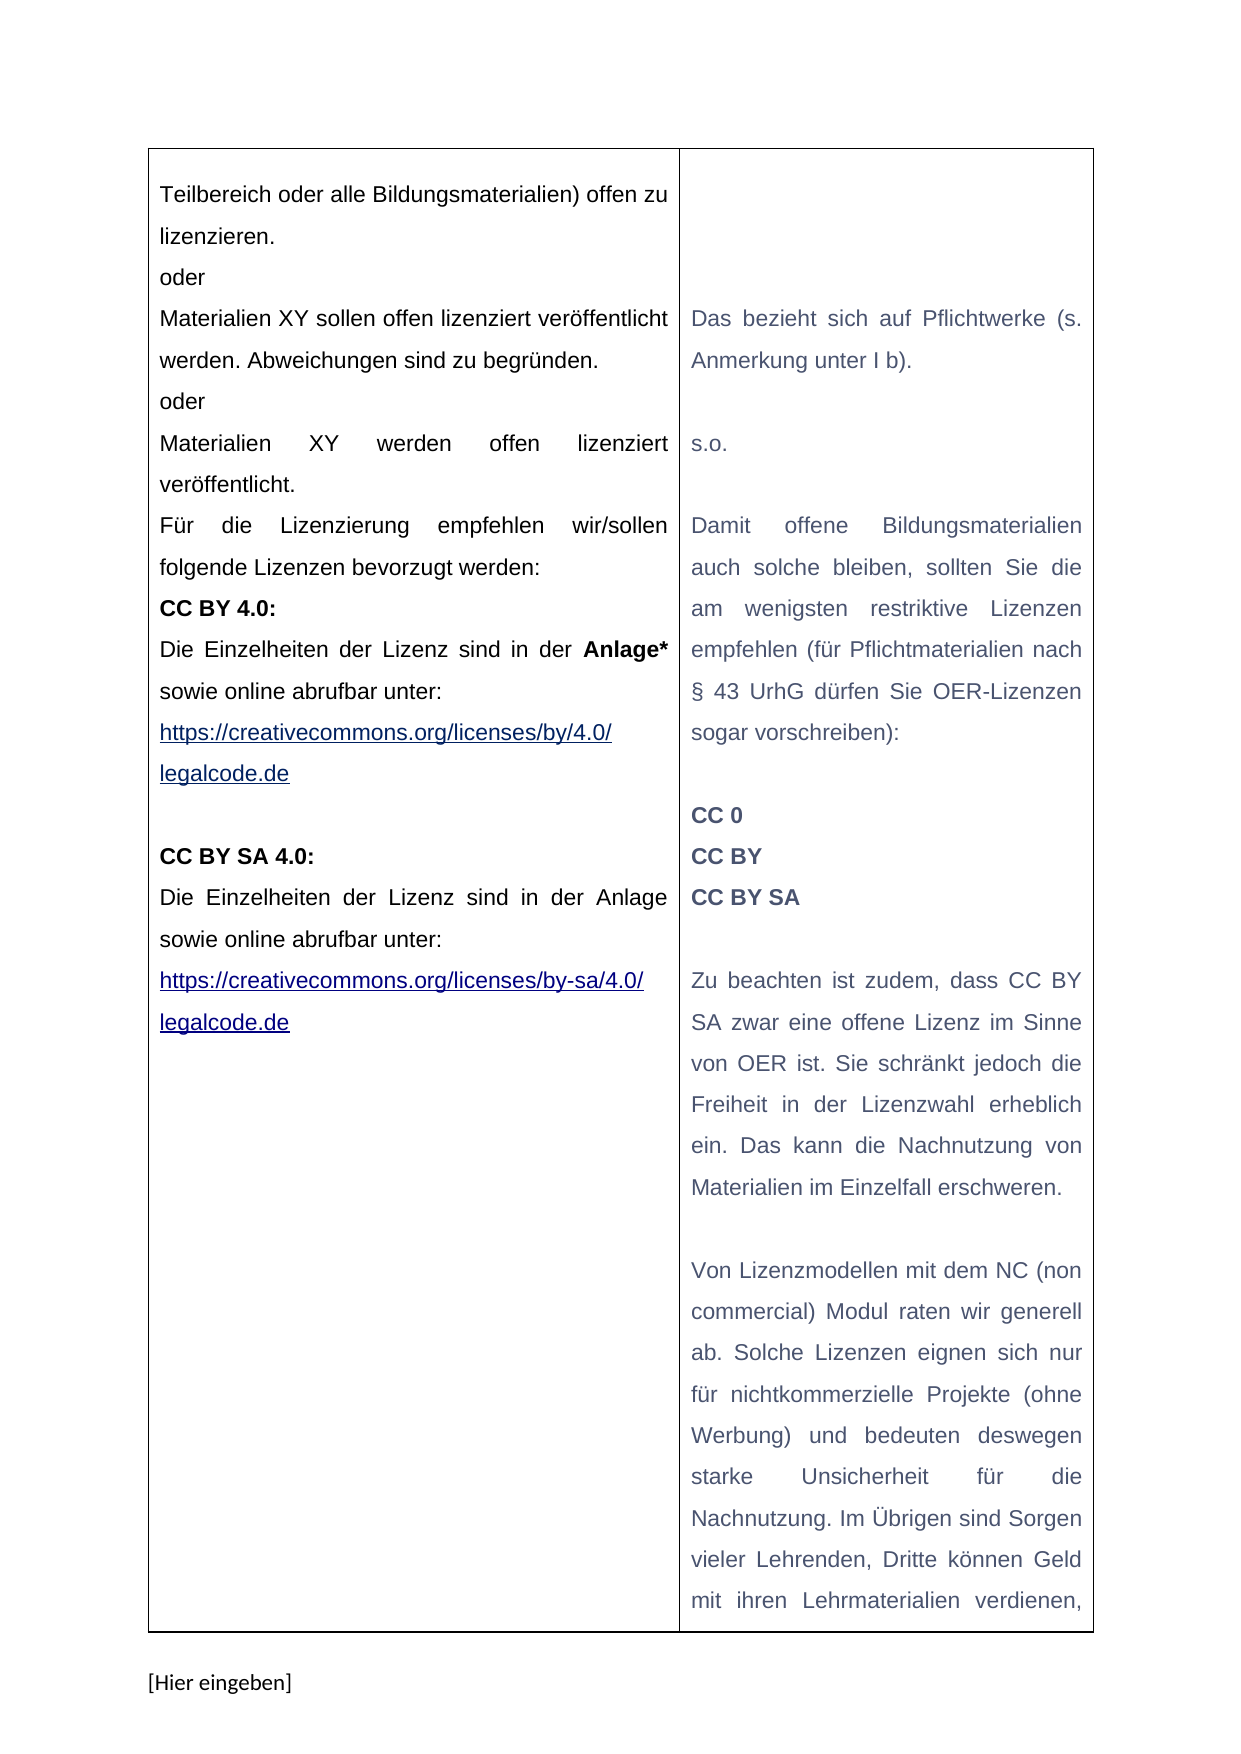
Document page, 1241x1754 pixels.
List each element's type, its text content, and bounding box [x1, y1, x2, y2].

table_cell Teilbereich oder alle Bildungsmaterialien) offen zu lizenzieren. oder Materialien XY sollen offen lizenziert veröffentlicht werden. Abweichungen sind zu begründen. oder Materialien XY werden offen lizenziert veröffentlicht. Für die Lizenzierung empfehlen wir/sollen folgende Lizenzen bevorzugt werden: CC BY 4.0: Die Einzelheiten der Lizenz sind in der Anlage* sowie online abrufbar unter: https://creativecommons.org/licenses/by/4.0/legalcode.de CC BY SA 4.0: Die Einzelheiten der Lizenz sind in der Anlage sowie online abrufbar unter: https://creativecommons.org/licenses/by-sa/4.0/legalcode.de [149, 149, 679, 1631]
table_cell Das bezieht sich auf Pflichtwerke (s. Anmerkung unter I b). s.o. Damit offene Bildungsmaterialien auch solche bleiben, sollten Sie die am wenigsten restriktive Lizenzen empfehlen (für Pflichtmaterialien nach § 43 UrhG dürfen Sie OER-Lizenzen sogar vorschreiben): CC 0 CC BY CC BY SA Zu beachten ist zudem, dass CC BY SA zwar eine offene Lizenz im Sinne von OER ist. Sie schränkt jedoch die Freiheit in der Lizenzwahl erheblich ein. Das kann die Nachnutzung von Materialien im Einzelfall erschweren. Von Lizenzmodellen mit dem NC (non commercial) Modul raten wir generell ab. Solche Lizenzen eignen sich nur für nichtkommerzielle Projekte (ohne Werbung) und bedeuten deswegen starke Unsicherheit für die Nachnutzung. Im Übrigen sind Sorgen vieler Lehrenden, Dritte können Geld mit ihren Lehrmaterialien verdienen, [680, 149, 1093, 1631]
